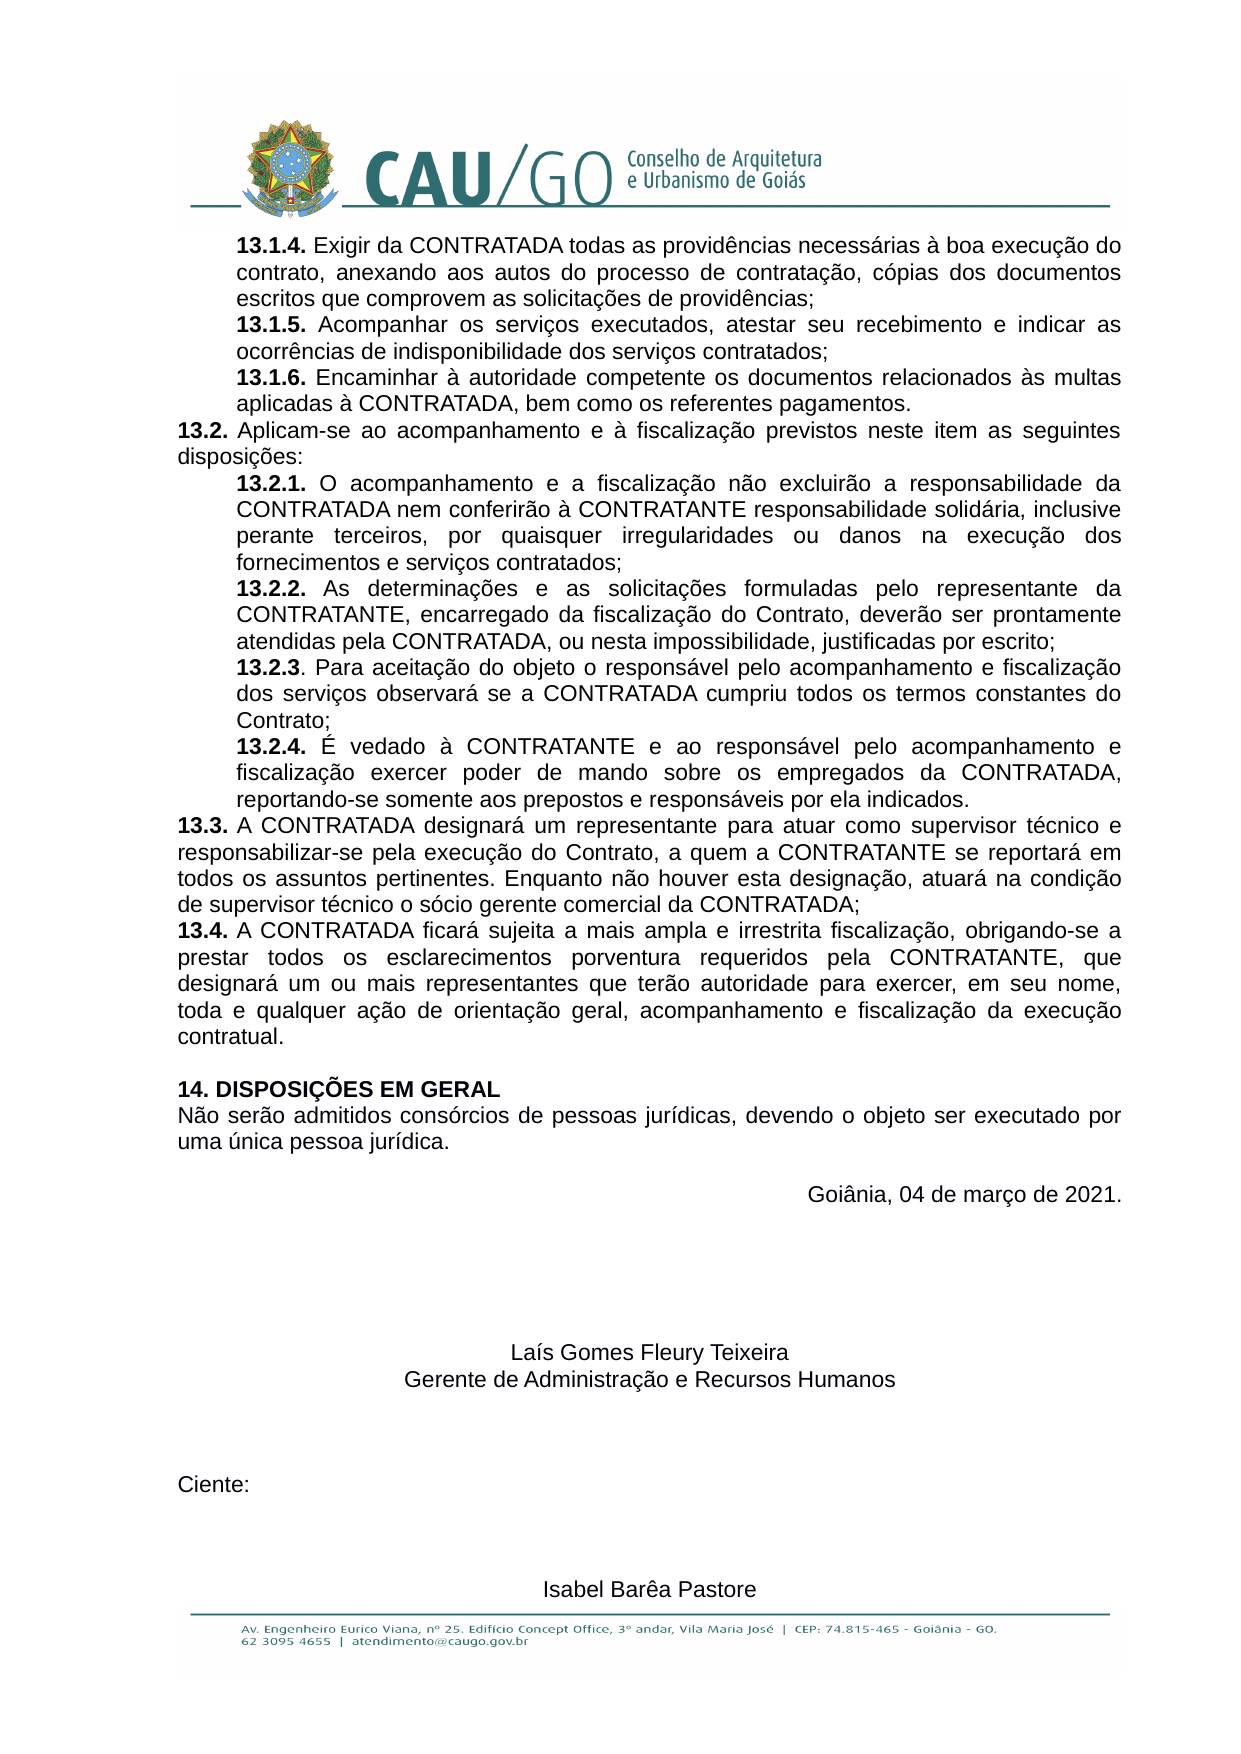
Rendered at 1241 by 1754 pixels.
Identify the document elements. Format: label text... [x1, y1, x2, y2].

text 13.1.5. Acompanhar os serviços executados, atestar seu recebimento e indicar as ocorrências de indisponibilidade dos serviços contratados; [236, 311, 1122, 364]
text 13.2.2. As determinações e as solicitações formuladas pelo representante da CONTRATANTE, encarregado da fiscalização do Contrato, deverão ser prontamente atendidas pela CONTRATADA, ou nesta impossibilidade, justificadas por escrito; [236, 575, 1122, 654]
text 13.4. A CONTRATADA ficará sujeita a mais ampla e irrestrita fiscalização, obrigando-se a prestar todos os esclarecimentos porventura requeridos pela CONTRATANTE, que designará um ou mais representantes que terão autoridade para exercer, em seu nome, toda e qualquer ação de orientação geral, acompanhamento e fiscalização da execução contratual. [177, 917, 1122, 1049]
text 13.3. A CONTRATADA designará um representante para atuar como supervisor técnico e responsabilizar-se pela execução do Contrato, a quem a CONTRATANTE se reportará em todos os assuntos pertinentes. Enquanto não houver esta designação, atuará na condição de supervisor técnico o sócio gerente comercial da CONTRATADA; [177, 812, 1122, 917]
text Gerente de Administração e Recursos Humanos [177, 1366, 1122, 1392]
text Goiânia, 04 de março de 2021. [177, 1181, 1122, 1207]
text Não serão admitidos consórcios de pessoas jurídicas, devendo o objeto ser executado por uma única pessoa jurídica. [177, 1102, 1122, 1155]
text 13.1.4. Exigir da CONTRATADA todas as providências necessárias à boa execução do contrato, anexando aos autos do processo de contratação, cópias dos documentos escritos que comprovem as solicitações de providências; [236, 233, 1122, 311]
text 13.2.3. Para aceitação do objeto o responsável pelo acompanhamento e fiscalização dos serviços observará se a CONTRATADA cumpriu todos os termos constantes do Contrato; [236, 654, 1122, 733]
text Ciente: [177, 1471, 1122, 1497]
text 13.2.1. O acompanhamento e a fiscalização não excluirão a responsabilidade da CONTRATADA nem conferirão à CONTRATANTE responsabilidade solidária, inclusive perante terceiros, por quaisquer irregularidades ou danos na execução dos fornecimentos e serviços contratados; [236, 469, 1122, 575]
text Isabel Barêa Pastore [177, 1576, 1122, 1603]
text 13.1.6. Encaminhar à autoridade competente os documentos relacionados às multas aplicadas à CONTRATADA, bem como os referentes pagamentos. [236, 364, 1122, 417]
text 14. DISPOSIÇÕES EM GERAL [177, 1076, 1122, 1102]
text 13.2.4. É vedado à CONTRATANTE e ao responsável pelo acompanhamento e fiscalização exercer poder de mando sobre os empregados da CONTRATADA, reportando-se somente aos prepostos e responsáveis por ela indicados. [236, 733, 1122, 812]
text Laís Gomes Fleury Teixeira [177, 1339, 1122, 1366]
text 13.2. Aplicam-se ao acompanhamento e à fiscalização previstos neste item as seguintes disposições: [177, 417, 1122, 469]
